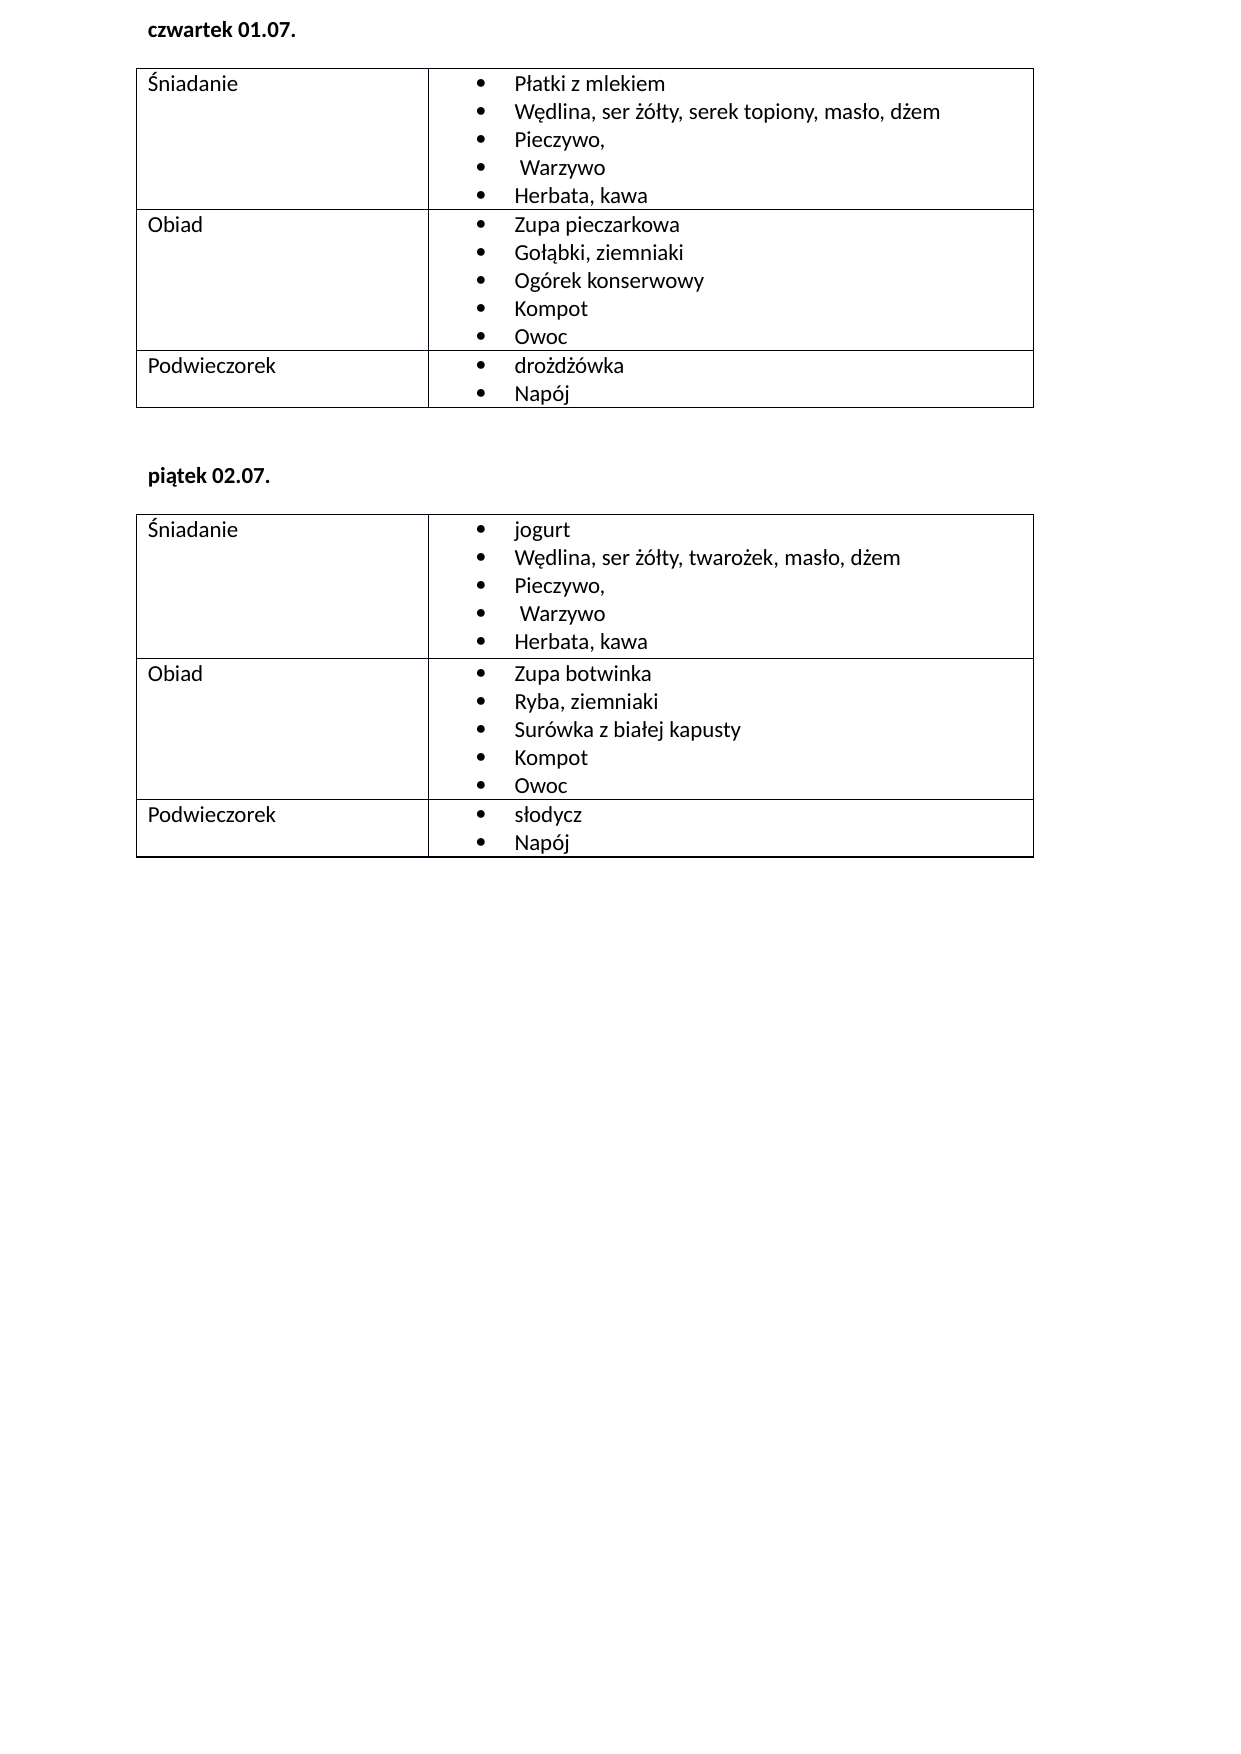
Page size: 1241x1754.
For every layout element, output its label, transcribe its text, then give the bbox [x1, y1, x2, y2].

table_cell drożdżówka Napój [429, 351, 1033, 407]
table_header Śniadanie [137, 515, 428, 658]
table_cell Obiad [137, 210, 428, 350]
table_header Śniadanie [137, 69, 428, 209]
table_header Płatki z mlekiem Wędlina, ser żółty, serek topiony, masło, dżem Pieczywo, Warzywo Herbata, kawa [429, 69, 1033, 209]
table_header jogurt Wędlina, ser żółty, twarożek, masło, dżem Pieczywo, Warzywo Herbata, kawa [429, 515, 1033, 658]
table_cell słodycz Napój [429, 800, 1033, 856]
table_cell Zupa pieczarkowa Gołąbki, ziemniaki Ogórek konserwowy Kompot Owoc [429, 210, 1033, 350]
table_cell Obiad [137, 659, 428, 799]
text czwartek 01.07. [148, 15, 1093, 43]
text piątek 02.07. [148, 461, 1093, 489]
table_cell Podwieczorek [137, 351, 428, 407]
table_cell Podwieczorek [137, 800, 428, 856]
table_cell Zupa botwinka Ryba, ziemniaki Surówka z białej kapusty Kompot Owoc [429, 659, 1033, 799]
